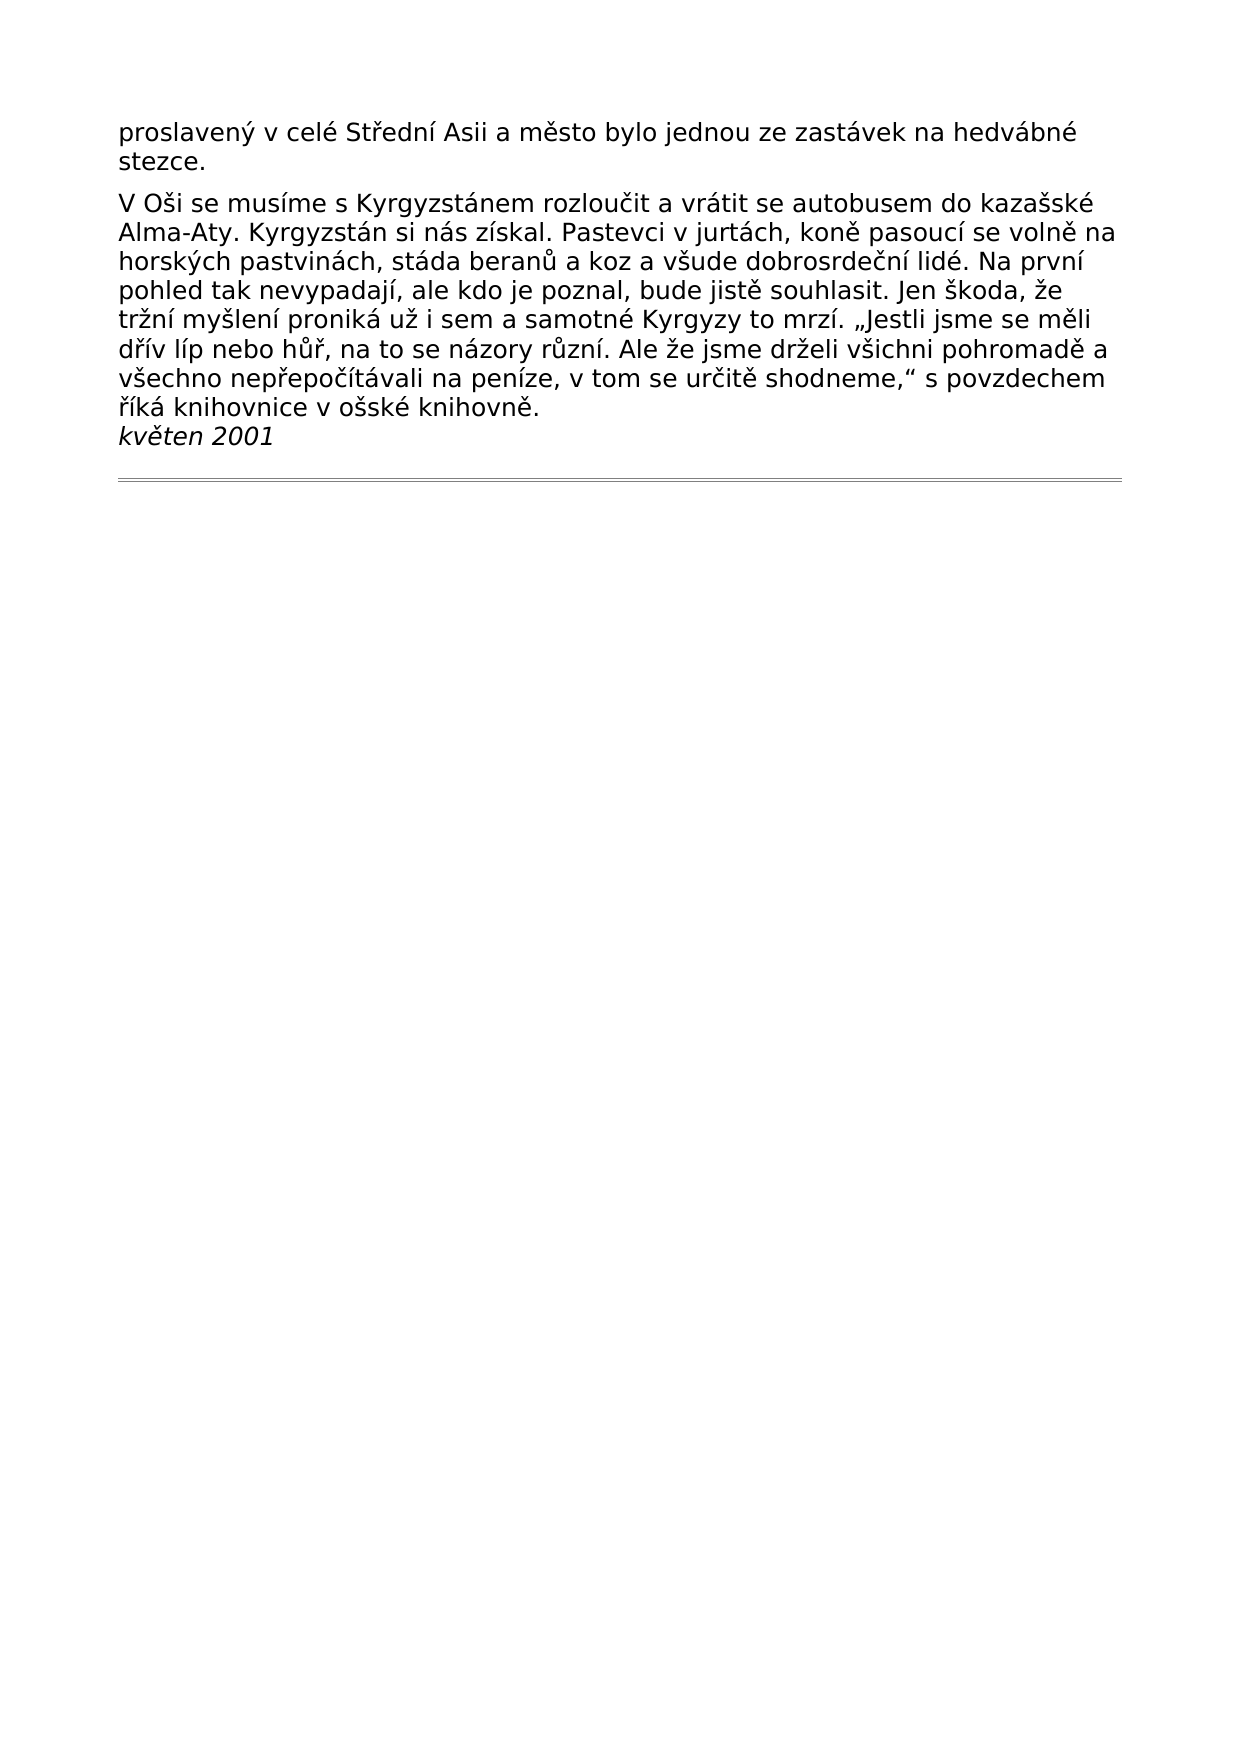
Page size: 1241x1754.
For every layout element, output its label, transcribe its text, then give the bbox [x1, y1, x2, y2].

text proslavený v celé Střední Asii a město bylo jednou ze zastávek na hedvábné stezce. [118, 118, 1122, 176]
text V Oši se musíme s Kyrgyzstánem rozloučit a vrátit se autobusem do kazašské Alma-Aty. Kyrgyzstán si nás získal. Pastevci v jurtách, koně pasoucí se volně na horských pastvinách, stáda beranů a koz a všude dobrosrdeční lidé. Na první pohled tak nevypadají, ale kdo je poznal, bude jistě souhlasit. Jen škoda, že tržní myšlení proniká už i sem a samotné Kyrgyzy to mrzí. „Jestli jsme se měli dřív líp nebo hůř, na to se názory různí. Ale že jsme drželi všichni pohromadě a všechno nepřepočítávali na peníze, v tom se určitě shodneme,“ s povzdechem říká knihovnice v ošské knihovně. květen 2001﻿ [118, 189, 1122, 451]
